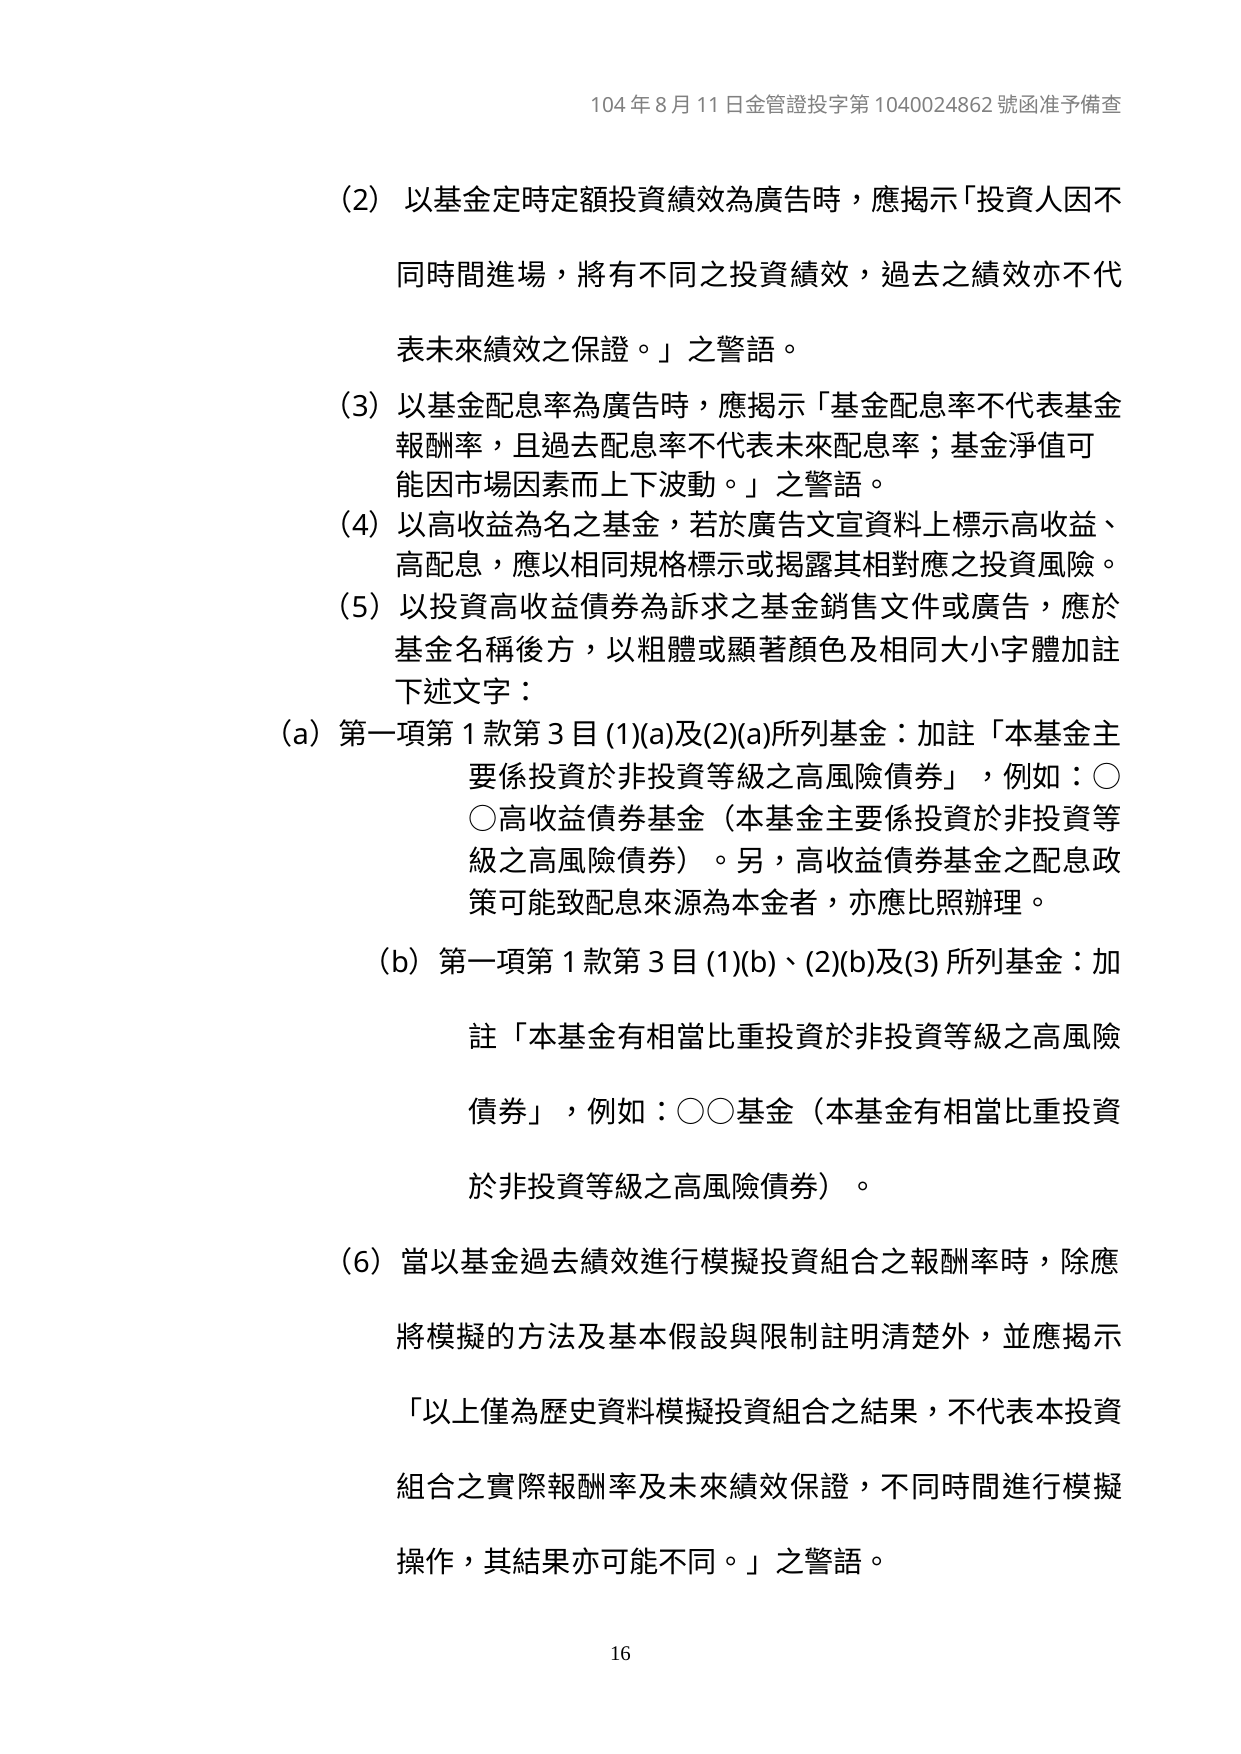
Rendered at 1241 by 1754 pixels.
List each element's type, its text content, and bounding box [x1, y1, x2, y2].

text （a）第一項第1款第3目 (1)(a)及(2)(a)所列基金：加註「本基金主要係投資於非投資等級之高風險債券」，例如：○○高收益債券基金（本基金主要係投資於非投資等級之高風險債券）。另，高收益債券基金之配息政策可能致配息來源為本金者，亦應比照辦理。 [118, 711, 1122, 922]
text （2） 以基金定時定額投資績效為廣告時，應揭示「投資人因不同時間進場，將有不同之投資績效，過去之績效亦不代表未來績效之保證。」之警語。 [323, 160, 1122, 385]
text （b）第一項第1款第3目 (1)(b)、(2)(b)及(3) 所列基金：加註「本基金有相當比重投資於非投資等級之高風險債券」，例如：○○基金（本基金有相當比重投資於非投資等級之高風險債券）。 [323, 922, 1122, 1222]
text （3）以基金配息率為廣告時，應揭示「基金配息率不代表基金報酬率，且過去配息率不代表未來配息率；基金淨值可能因市場因素而上下波動。」之警語。 [323, 385, 1122, 504]
text （6）當以基金過去績效進行模擬投資組合之報酬率時，除應將模擬的方法及基本假設與限制註明清楚外，並應揭示「以上僅為歷史資料模擬投資組合之結果，不代表本投資組合之實際報酬率及未來績效保證，不同時間進行模擬操作，其結果亦可能不同。」之警語。 [323, 1222, 1122, 1597]
text （5）以投資高收益債券為訴求之基金銷售文件或廣告，應於基金名稱後方，以粗體或顯著顏色及相同大小字體加註下述文字： [321, 584, 1122, 711]
text （4）以高收益為名之基金，若於廣告文宣資料上標示高收益、高配息，應以相同規格標示或揭露其相對應之投資風險。 [323, 504, 1122, 584]
